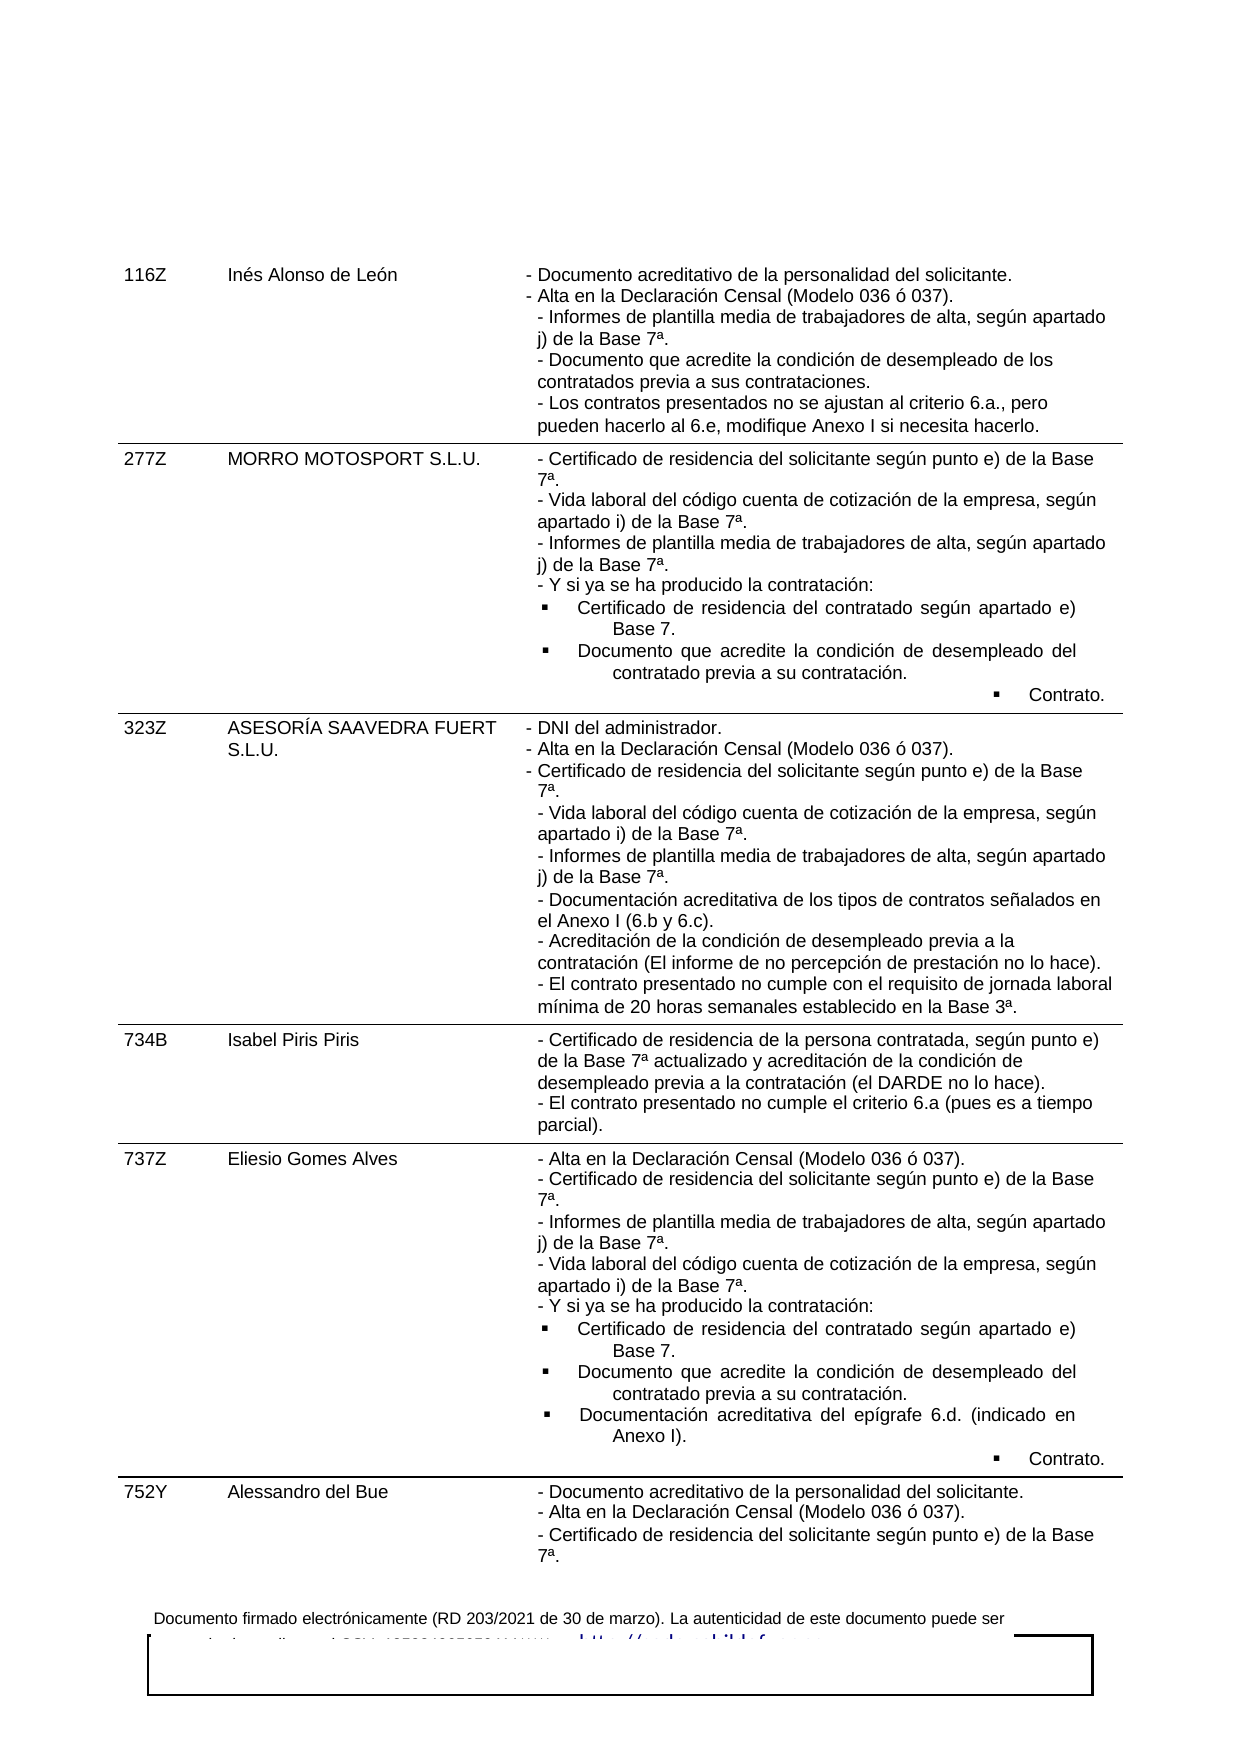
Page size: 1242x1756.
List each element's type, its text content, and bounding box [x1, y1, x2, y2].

table_header - Documento acreditativo de la personalidad del solicitante. [464, 1478, 1122, 1502]
table_cell [118, 846, 197, 867]
table_cell - Y si ya se ha producido la contratación: [510, 576, 1122, 595]
table_cell parcial). [518, 1115, 1122, 1143]
table_cell - Los contratos presentados no se ajustan al criterio 6.a., pero [510, 393, 1122, 415]
table_cell [118, 1093, 197, 1115]
table_cell j) de la Base 7ª. [518, 867, 1122, 889]
table_cell [198, 1093, 518, 1115]
table_cell [198, 1169, 518, 1190]
table_cell [118, 350, 197, 372]
list Certificado de residencia del contratado según apartado e) Base 7. [540, 1318, 1117, 1361]
table_cell [197, 350, 510, 372]
table_cell [198, 931, 518, 953]
table_cell [198, 867, 518, 889]
table_cell [197, 372, 510, 393]
table_header Documento acreditativo de la personalidad del solicitante. Alta en la Declaración Censal (Modelo 036 ó 037). [510, 256, 1122, 308]
list Documento que acredite la condición de desempleado del contratado previa a su contratación. [541, 1362, 1117, 1404]
table_cell [118, 1212, 197, 1233]
table_cell [118, 974, 197, 996]
table_cell [198, 889, 518, 931]
table_cell 7ª. [518, 781, 1122, 803]
table_cell [118, 1276, 197, 1297]
table_cell [118, 867, 197, 889]
table_cell [198, 974, 518, 996]
table_cell [198, 1276, 518, 1297]
table_cell j) de la Base 7ª. [510, 329, 1122, 350]
table_cell - Certificado de residencia del solicitante según punto e) de la Base 7ª. [464, 1524, 1122, 1567]
table_header Alessandro del Bue [198, 1478, 463, 1502]
table_cell - Vida laboral del código cuenta de cotización de la empresa, según [510, 491, 1122, 512]
table_cell j) de la Base 7ª. - Vida laboral del código cuenta de cotización de la empresa, según [518, 1233, 1122, 1276]
table_cell - Informes de plantilla media de trabajadores de alta, según apartado [518, 1212, 1122, 1233]
table_cell - Y si ya se ha producido la contratación: [518, 1298, 1122, 1316]
table_cell Isabel Piris Piris [198, 1025, 518, 1050]
table_cell [118, 415, 197, 443]
table_cell - Certificado de residencia del solicitante según punto e) de la Base [518, 1169, 1122, 1190]
table_cell [118, 889, 197, 931]
table_cell [118, 329, 197, 350]
table_header 323Z [118, 714, 197, 781]
table_cell [198, 824, 518, 846]
table_cell [118, 824, 197, 846]
table_cell - Certificado de residencia de la persona contratada, según punto e) [518, 1025, 1122, 1050]
table_cell 737Z [118, 1144, 197, 1169]
table_cell contratados previa a sus contrataciones. [510, 372, 1122, 393]
table_cell [118, 953, 197, 974]
table_cell [198, 1212, 518, 1233]
table_cell - El contrato presentado no cumple el criterio 6.a (pues es a tiempo [518, 1093, 1122, 1115]
table_cell MORRO MOTOSPORT S.L.U. [197, 444, 510, 491]
table_cell [118, 996, 197, 1024]
table_cell 277Z [118, 444, 197, 491]
table_cell apartado i) de la Base 7ª. [510, 512, 1122, 533]
table_cell [118, 1050, 197, 1093]
table_cell - Documento que acredite la condición de desempleado de los [510, 350, 1122, 372]
table_cell [118, 1503, 463, 1567]
table_cell [198, 1190, 518, 1212]
table_cell [118, 491, 510, 595]
table_cell contratación (El informe de no percepción de prestación no lo hace). [518, 953, 1122, 974]
table_cell - Informes de plantilla media de trabajadores de alta, según apartado [510, 534, 1122, 555]
list Contrato. [1065, 684, 1135, 706]
table_cell [118, 393, 197, 415]
table_cell [118, 781, 197, 803]
table_cell [197, 329, 510, 350]
table_cell [198, 803, 518, 824]
table_cell mínima de 20 horas semanales establecido en la Base 3ª. [518, 996, 1122, 1024]
table_cell [198, 1115, 518, 1143]
table_cell - Vida laboral del código cuenta de cotización de la empresa, según [518, 803, 1122, 824]
table_cell [118, 931, 197, 953]
table_cell - Acreditación de la condición de desempleado previa a la [518, 931, 1122, 953]
table_header ASESORÍA SAAVEDRA FUERT S.L.U. [198, 714, 518, 781]
table_cell [118, 308, 197, 329]
table_cell [118, 1169, 197, 1190]
table_cell [197, 415, 510, 443]
table_cell de la Base 7ª actualizado y acreditación de la condición de desempleado previa a la contratación (el DARDE no lo hace). [518, 1050, 1122, 1093]
table_cell [198, 781, 518, 803]
list Documentación acreditativa del epígrafe 6.d. (indicado en Anexo I). [543, 1404, 1117, 1447]
table_cell 734B [118, 1025, 197, 1050]
table_cell [198, 1298, 518, 1316]
table_cell [198, 996, 518, 1024]
table_cell pueden hacerlo al 6.e, modifique Anexo I si necesita hacerlo. [510, 415, 1122, 443]
table_cell - Documentación acreditativa de los tipos de contratos señalados en el Anexo I (6.b y 6.c). [518, 889, 1122, 931]
list Contrato. [1065, 1448, 1135, 1470]
table_cell - Informes de plantilla media de trabajadores de alta, según apartado [518, 846, 1122, 867]
table_cell [198, 953, 518, 974]
table_cell 7ª. [518, 1190, 1122, 1212]
table_header Inés Alonso de León [197, 256, 510, 308]
table_cell - Certificado de residencia del solicitante según punto e) de la Base 7ª. [510, 444, 1122, 491]
table_cell - Alta en la Declaración Censal (Modelo 036 ó 037). [464, 1503, 1122, 1524]
table_cell [198, 1233, 518, 1276]
table_cell j) de la Base 7ª. [510, 555, 1122, 576]
list Documento que acredite la condición de desempleado del contratado previa a su contratación. [541, 640, 1117, 683]
table_cell [198, 1050, 518, 1093]
table_cell [118, 1233, 197, 1276]
table_cell - Alta en la Declaración Censal (Modelo 036 ó 037). [518, 1144, 1122, 1169]
table_header DNI del administrador. Alta en la Declaración Censal (Modelo 036 ó 037). Certificado de residencia del solicitante según punto e) de la Base [518, 714, 1122, 781]
table_cell Eliesio Gomes Alves [198, 1144, 518, 1169]
table_cell [118, 1298, 197, 1316]
table_cell apartado i) de la Base 7ª. [518, 1276, 1122, 1297]
table_cell [197, 393, 510, 415]
table_cell [118, 1115, 197, 1143]
table_cell [118, 1190, 197, 1212]
table_header 116Z [118, 256, 197, 308]
table_cell [118, 372, 197, 393]
table_cell apartado i) de la Base 7ª. [518, 824, 1122, 846]
table_header 752Y [118, 1478, 197, 1502]
table_cell [198, 846, 518, 867]
table_cell - Informes de plantilla media de trabajadores de alta, según apartado [510, 308, 1122, 329]
table_cell [118, 803, 197, 824]
list Certificado de residencia del contratado según apartado e) Base 7. [540, 597, 1117, 640]
table_cell [197, 308, 510, 329]
table_cell - El contrato presentado no cumple con el requisito de jornada laboral [518, 974, 1122, 996]
